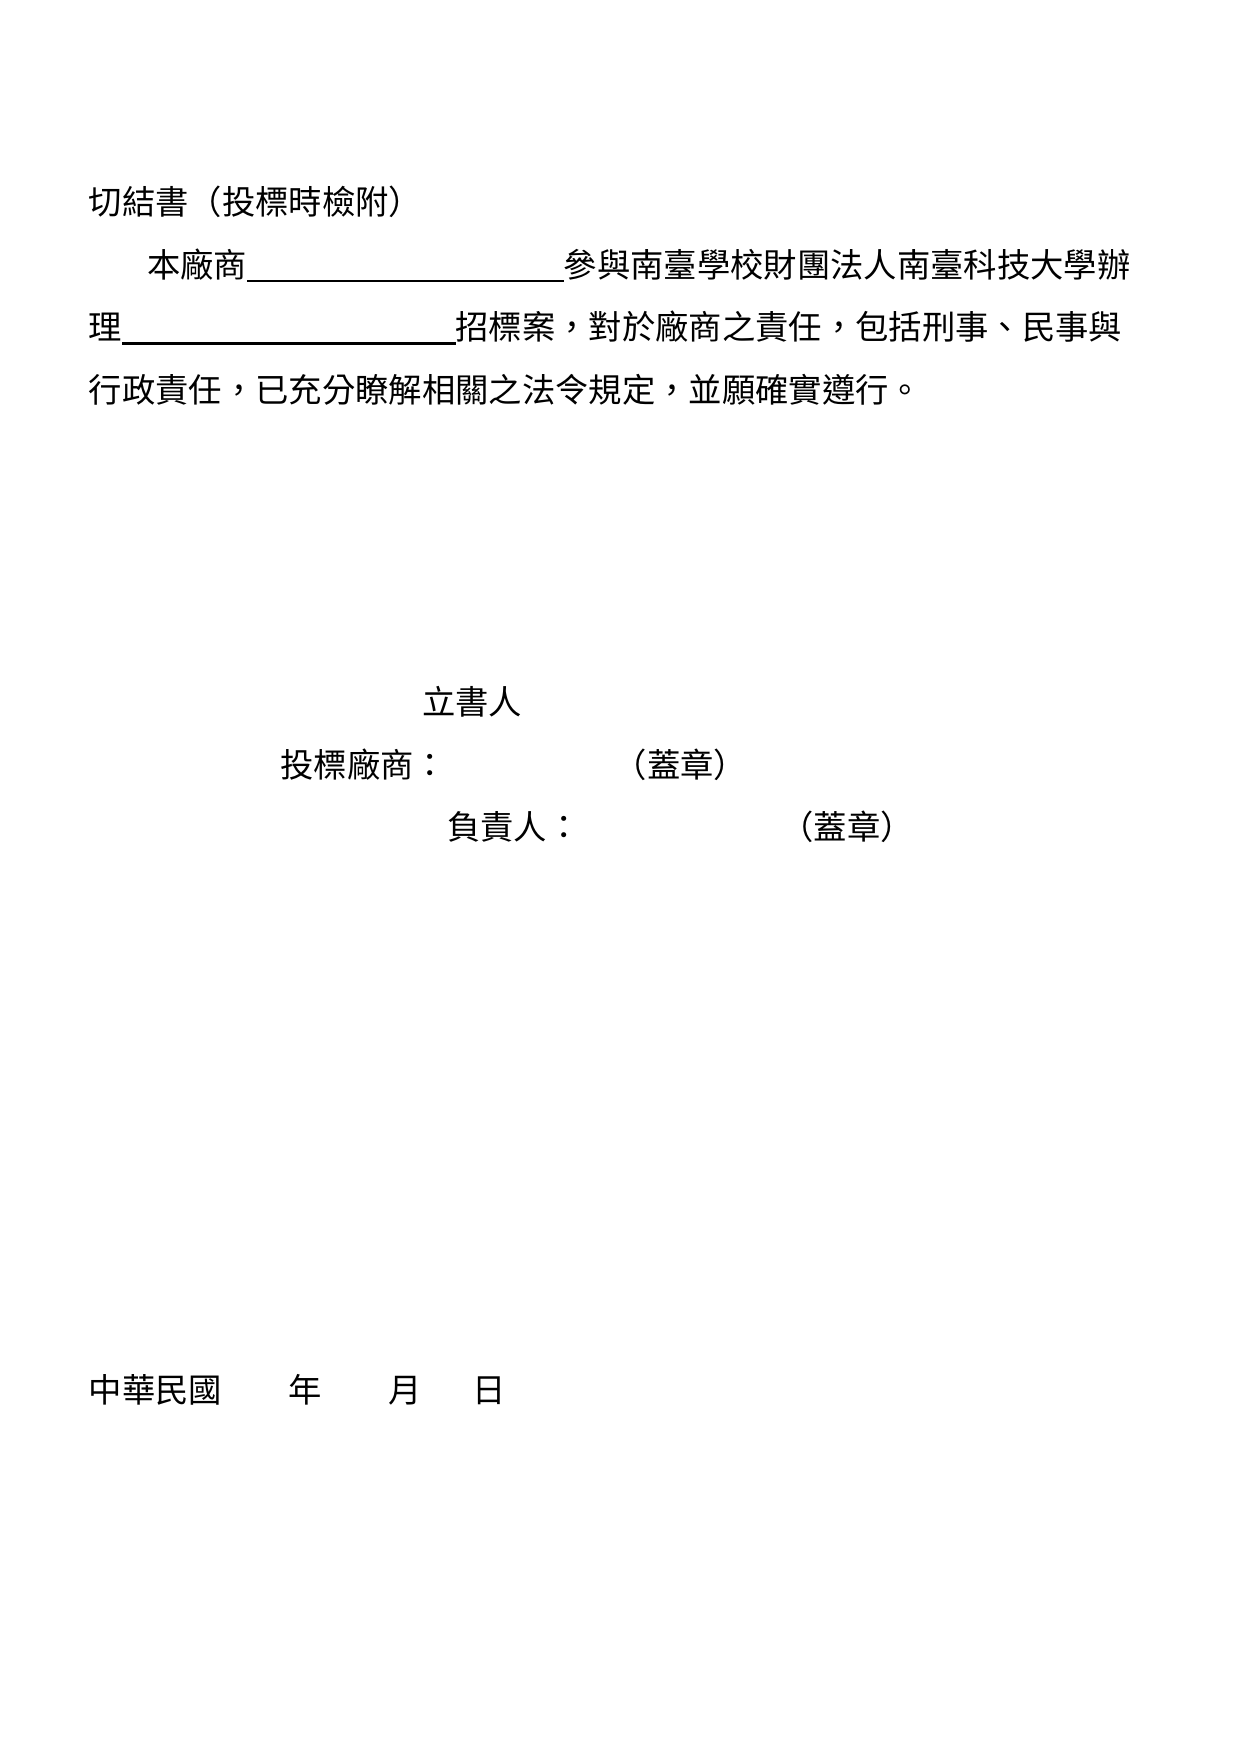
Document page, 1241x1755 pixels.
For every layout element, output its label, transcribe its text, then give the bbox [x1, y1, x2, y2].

text 投標廠商： （蓋章） [89, 721, 1152, 783]
text 切結書（投標時檢附） [89, 158, 1152, 221]
text 負責人： （蓋章） [89, 783, 1152, 846]
text 中華民國 年 月 日 [89, 1346, 1152, 1408]
text 立書人 [189, 658, 1152, 721]
text 本廠商 參與南臺學校財團法人南臺科技大學辦理 招標案，對於廠商之責任，包括刑事、民事與行政責任，已充分瞭解相關之法令規定，並願確實遵行。 [89, 221, 1152, 408]
